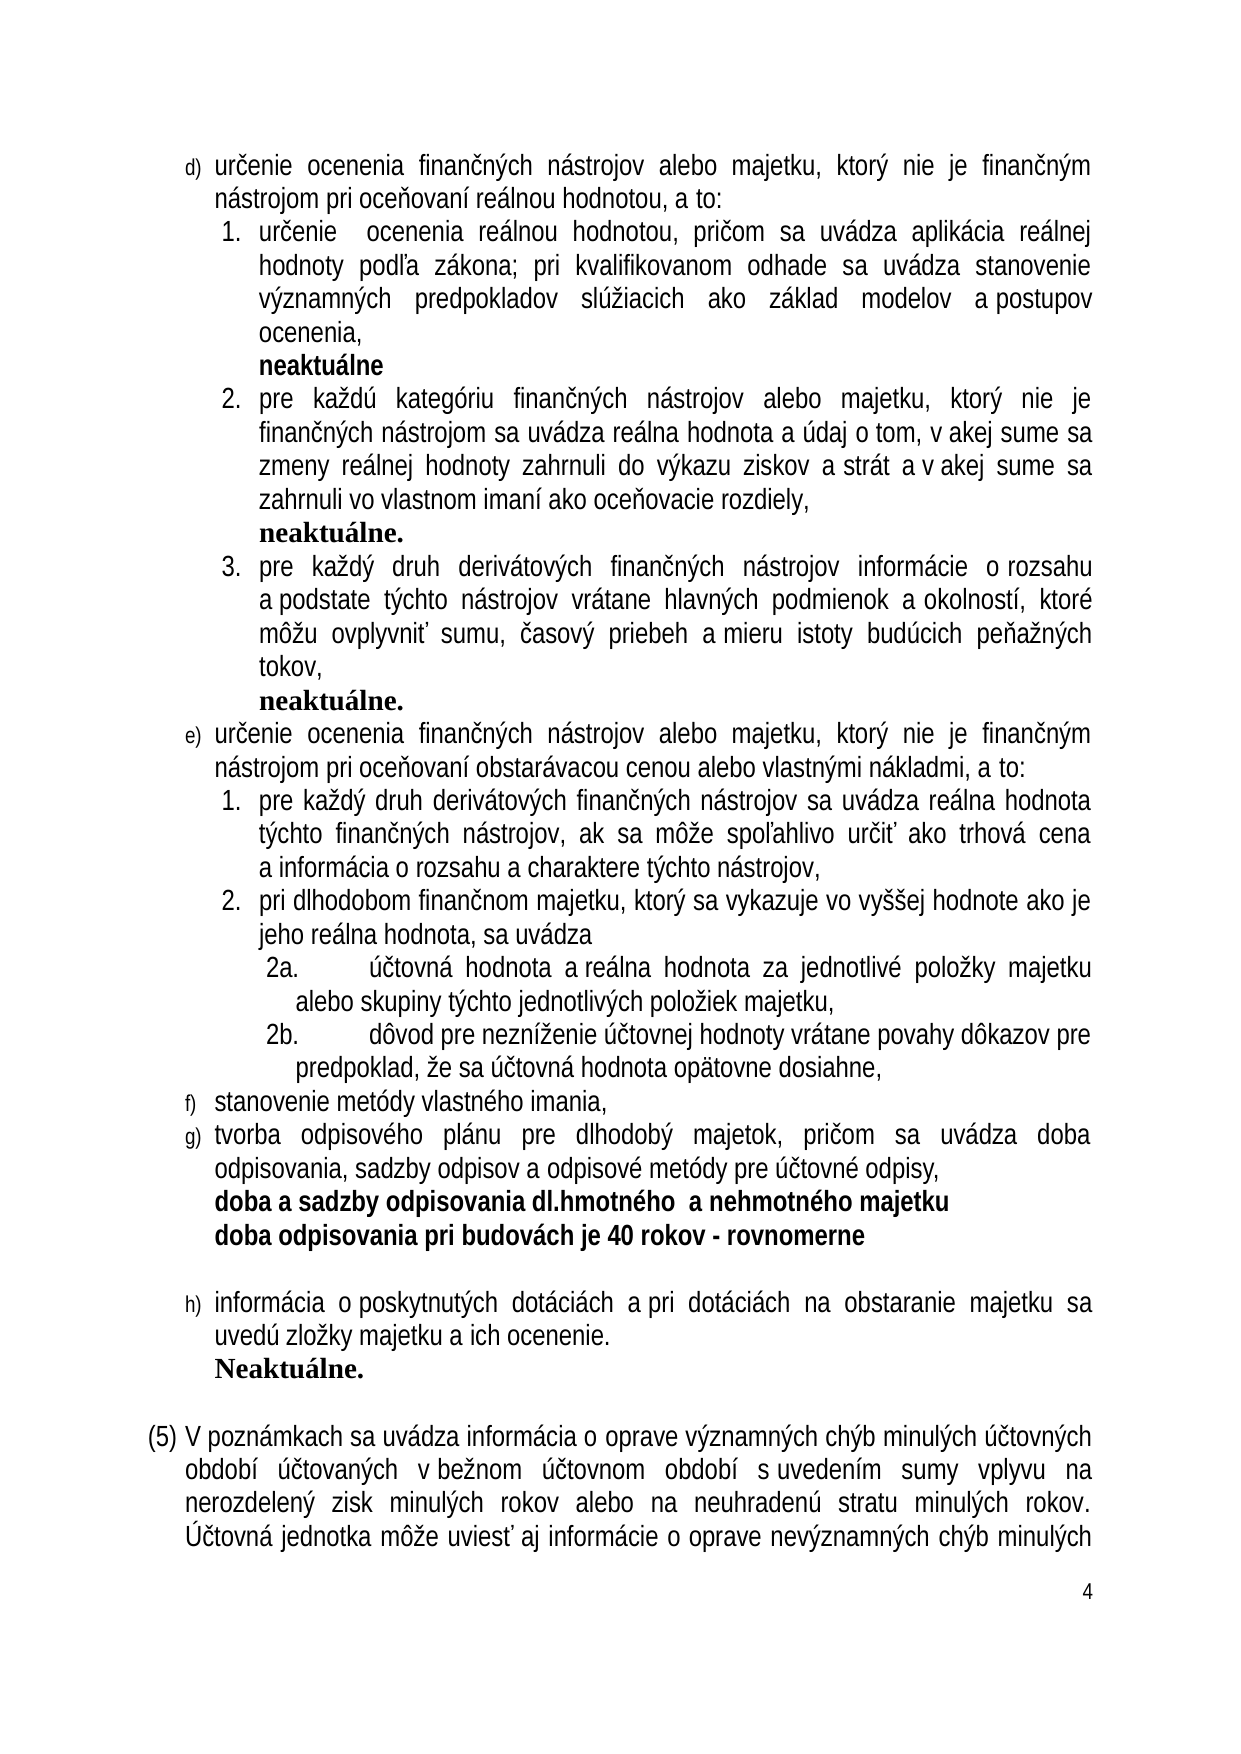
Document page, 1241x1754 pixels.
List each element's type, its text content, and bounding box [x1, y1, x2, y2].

list V poznámkach sa uvádza informácia o oprave významných chýb minulých účtovných období účtovaných v bežnom účtovnom období s uvedením sumy vplyvu na nerozdelený zisk minulých rokov alebo na neuhradenú stratu minulých rokov. Účtovná jednotka môže uviesť aj informácie o oprave nevýznamných chýb minulých [148, 1419, 1093, 1552]
list dôvod pre nezníženie účtovnej hodnoty vrátane povahy dôkazov pre predpoklad, že sa účtovná hodnota opätovne dosiahne, [266, 1017, 1093, 1084]
list účtovná hodnota a reálna hodnota za jednotlivé položky majetku alebo skupiny týchto jednotlivých položiek majetku, [266, 950, 1093, 1017]
list pre každú kategóriu finančných nástrojov alebo majetku, ktorý nie je finančných nástrojom sa uvádza reálna hodnota a údaj o tom, v akej sume sa zmeny reálnej hodnoty zahrnuli do výkazu ziskov a strát a v akej sume sa zahrnuli vo vlastnom imaní ako oceňovacie rozdiely, [221, 382, 1093, 515]
text neaktuálne. [259, 683, 1093, 716]
text neaktuálne. [259, 515, 1093, 549]
list určenie ocenenia reálnou hodnotou, pričom sa uvádza aplikácia reálnej hodnoty podľa zákona; pri kvalifikovanom odhade sa uvádza stanovenie významných predpokladov slúžiacich ako základ modelov a postupov ocenenia, [221, 214, 1093, 348]
text Neaktuálne. [214, 1352, 1093, 1385]
text doba a sadzby odpisovania dl.hmotného a nehmotného majetku [214, 1184, 1093, 1218]
list stanovenie metódy vlastného imania, [185, 1084, 1093, 1117]
text doba odpisovania pri budovách je 40 rokov - rovnomerne [214, 1218, 1093, 1251]
list určenie ocenenia finančných nástrojov alebo majetku, ktorý nie je finančným nástrojom pri oceňovaní reálnou hodnotou, a to: [185, 148, 1093, 214]
list určenie ocenenia finančných nástrojov alebo majetku, ktorý nie je finančným nástrojom pri oceňovaní obstarávacou cenou alebo vlastnými nákladmi, a to: [185, 716, 1093, 783]
list pre každý druh derivátových finančných nástrojov informácie o rozsahu a podstate týchto nástrojov vrátane hlavných podmienok a okolností, ktoré môžu ovplyvniť sumu, časový priebeh a mieru istoty budúcich peňažných tokov, [221, 549, 1093, 683]
text neaktuálne [259, 348, 1093, 382]
list tvorba odpisového plánu pre dlhodobý majetok, pričom sa uvádza doba odpisovania, sadzby odpisov a odpisové metódy pre účtovné odpisy, [185, 1117, 1093, 1184]
list pri dlhodobom finančnom majetku, ktorý sa vykazuje vo vyššej hodnote ako je jeho reálna hodnota, sa uvádza [221, 883, 1093, 950]
list informácia o poskytnutých dotáciách a pri dotáciách na obstaranie majetku sa uvedú zložky majetku a ich ocenenie. [185, 1285, 1093, 1352]
list pre každý druh derivátových finančných nástrojov sa uvádza reálna hodnota týchto finančných nástrojov, ak sa môže spoľahlivo určiť ako trhová cena a informácia o rozsahu a charaktere týchto nástrojov, [221, 783, 1093, 883]
